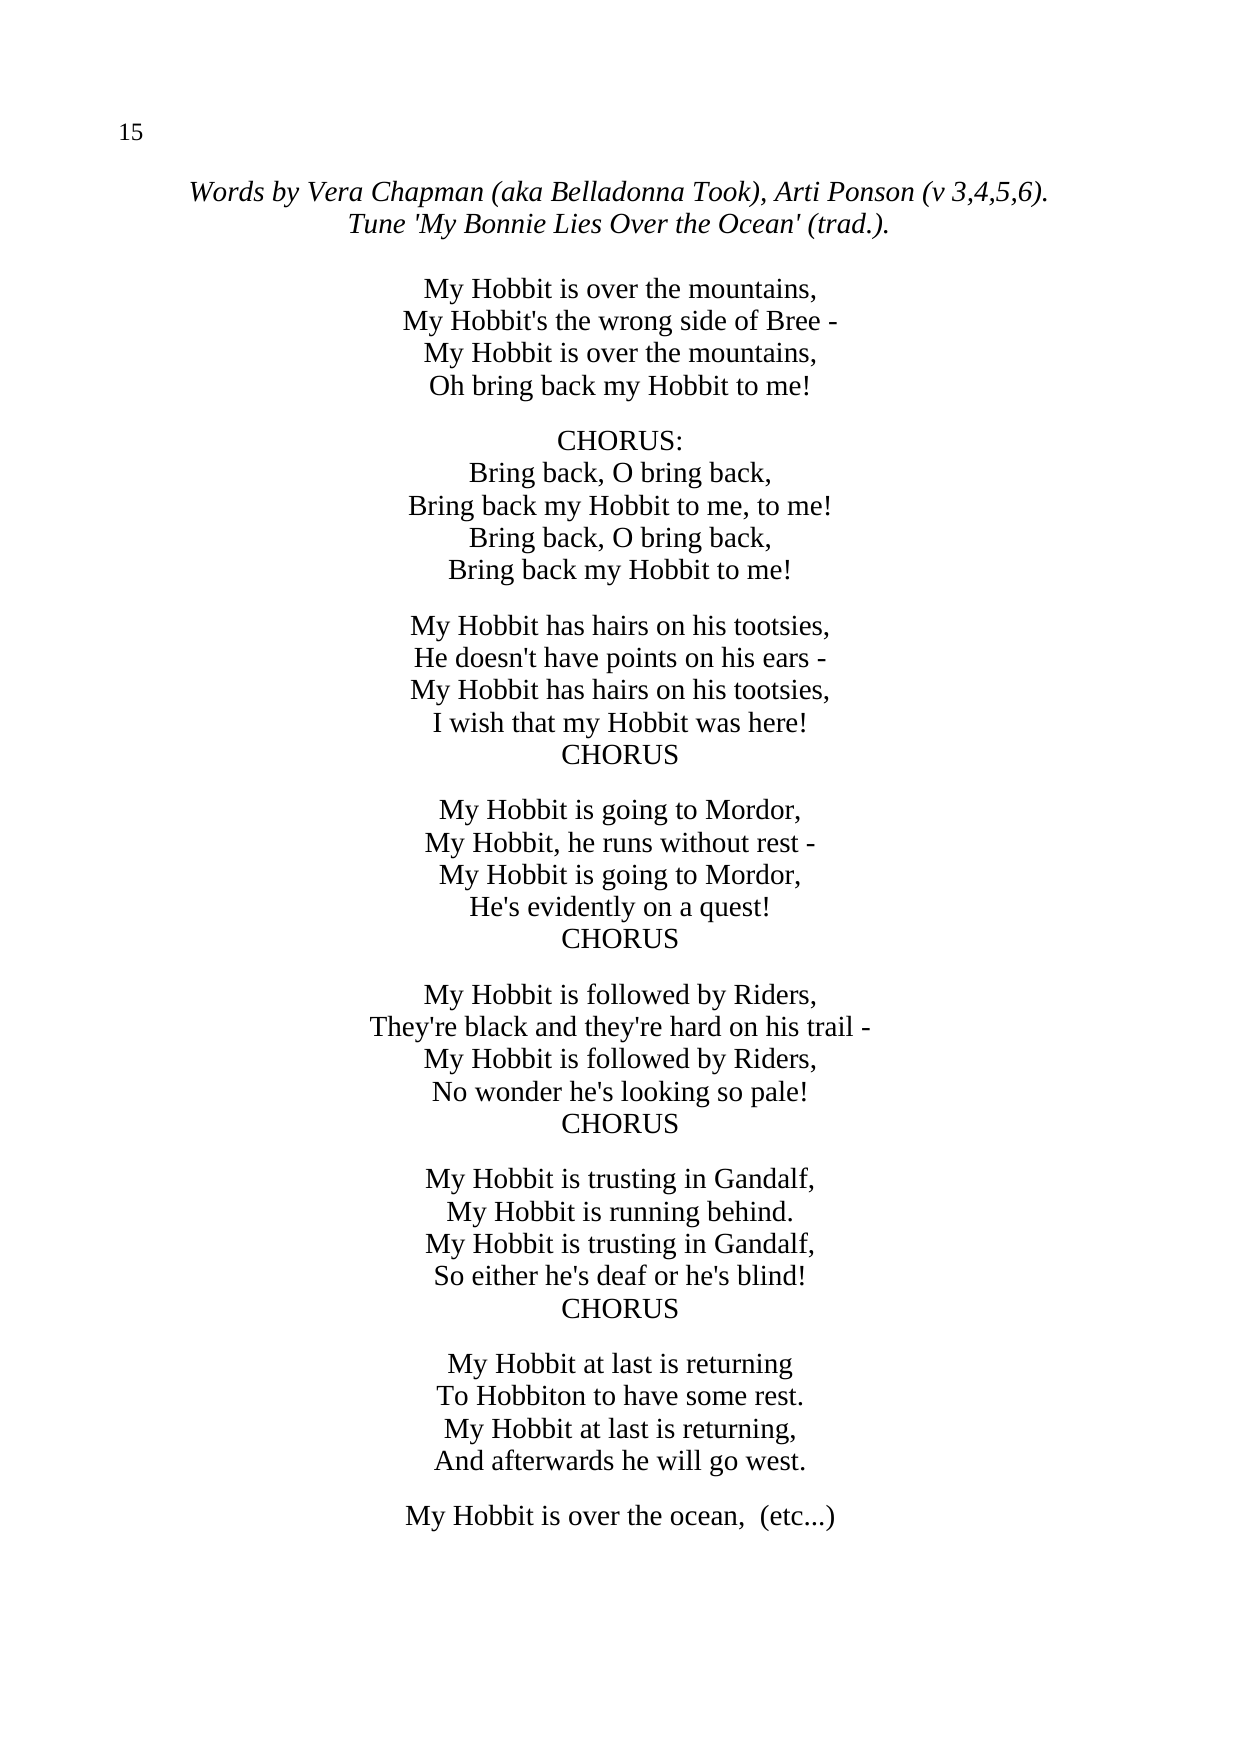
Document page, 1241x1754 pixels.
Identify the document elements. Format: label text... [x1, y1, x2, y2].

text Words by Vera Chapman (aka Belladonna Took), Arti Ponson (v 3,4,5,6). [118, 175, 1122, 208]
text I wish that my Hobbit was here! [118, 706, 1122, 738]
text So either he's deaf or he's blind! [118, 1260, 1122, 1292]
text My Hobbit is over the mountains, [118, 272, 1122, 304]
text My Hobbit has hairs on his tootsies, [118, 609, 1122, 641]
text Bring back my Hobbit to me, to me! [118, 489, 1122, 521]
text CHORUS [118, 1107, 1122, 1140]
text And afterwards he will go west. [118, 1444, 1122, 1477]
text He's evidently on a quest! [118, 891, 1122, 923]
text My Hobbit has hairs on his tootsies, [118, 674, 1122, 706]
text My Hobbit at last is returning [118, 1347, 1122, 1380]
text CHORUS [118, 738, 1122, 771]
text My Hobbit is trusting in Gandalf, [118, 1227, 1122, 1260]
text Bring back, O bring back, [118, 457, 1122, 489]
text My Hobbit is going to Mordor, [118, 794, 1122, 826]
text CHORUS: [118, 424, 1122, 457]
text My Hobbit, he runs without rest - [118, 826, 1122, 858]
text My Hobbit is followed by Riders, [118, 978, 1122, 1011]
text My Hobbit is trusting in Gandalf, [118, 1163, 1122, 1195]
text CHORUS [118, 1292, 1122, 1324]
text To Hobbiton to have some rest. [118, 1380, 1122, 1412]
text My Hobbit's the wrong side of Bree - [118, 304, 1122, 337]
text My Hobbit is over the ocean, (etc...) [118, 1500, 1122, 1532]
text My Hobbit is running behind. [118, 1195, 1122, 1227]
text Tune 'My Bonnie Lies Over the Ocean' (trad.). [118, 208, 1122, 240]
text Bring back, O bring back, [118, 521, 1122, 554]
text Bring back my Hobbit to me! [118, 554, 1122, 586]
text My Hobbit is going to Mordor, [118, 858, 1122, 891]
text My Hobbit is over the mountains, [118, 337, 1122, 369]
text My Hobbit at last is returning, [118, 1412, 1122, 1444]
text No wonder he's looking so pale! [118, 1075, 1122, 1107]
text My Hobbit is followed by Riders, [118, 1043, 1122, 1075]
text They're black and they're hard on his trail - [118, 1011, 1122, 1043]
text He doesn't have points on his ears - [118, 641, 1122, 674]
text Oh bring back my Hobbit to me! [118, 369, 1122, 401]
text CHORUS [118, 923, 1122, 955]
